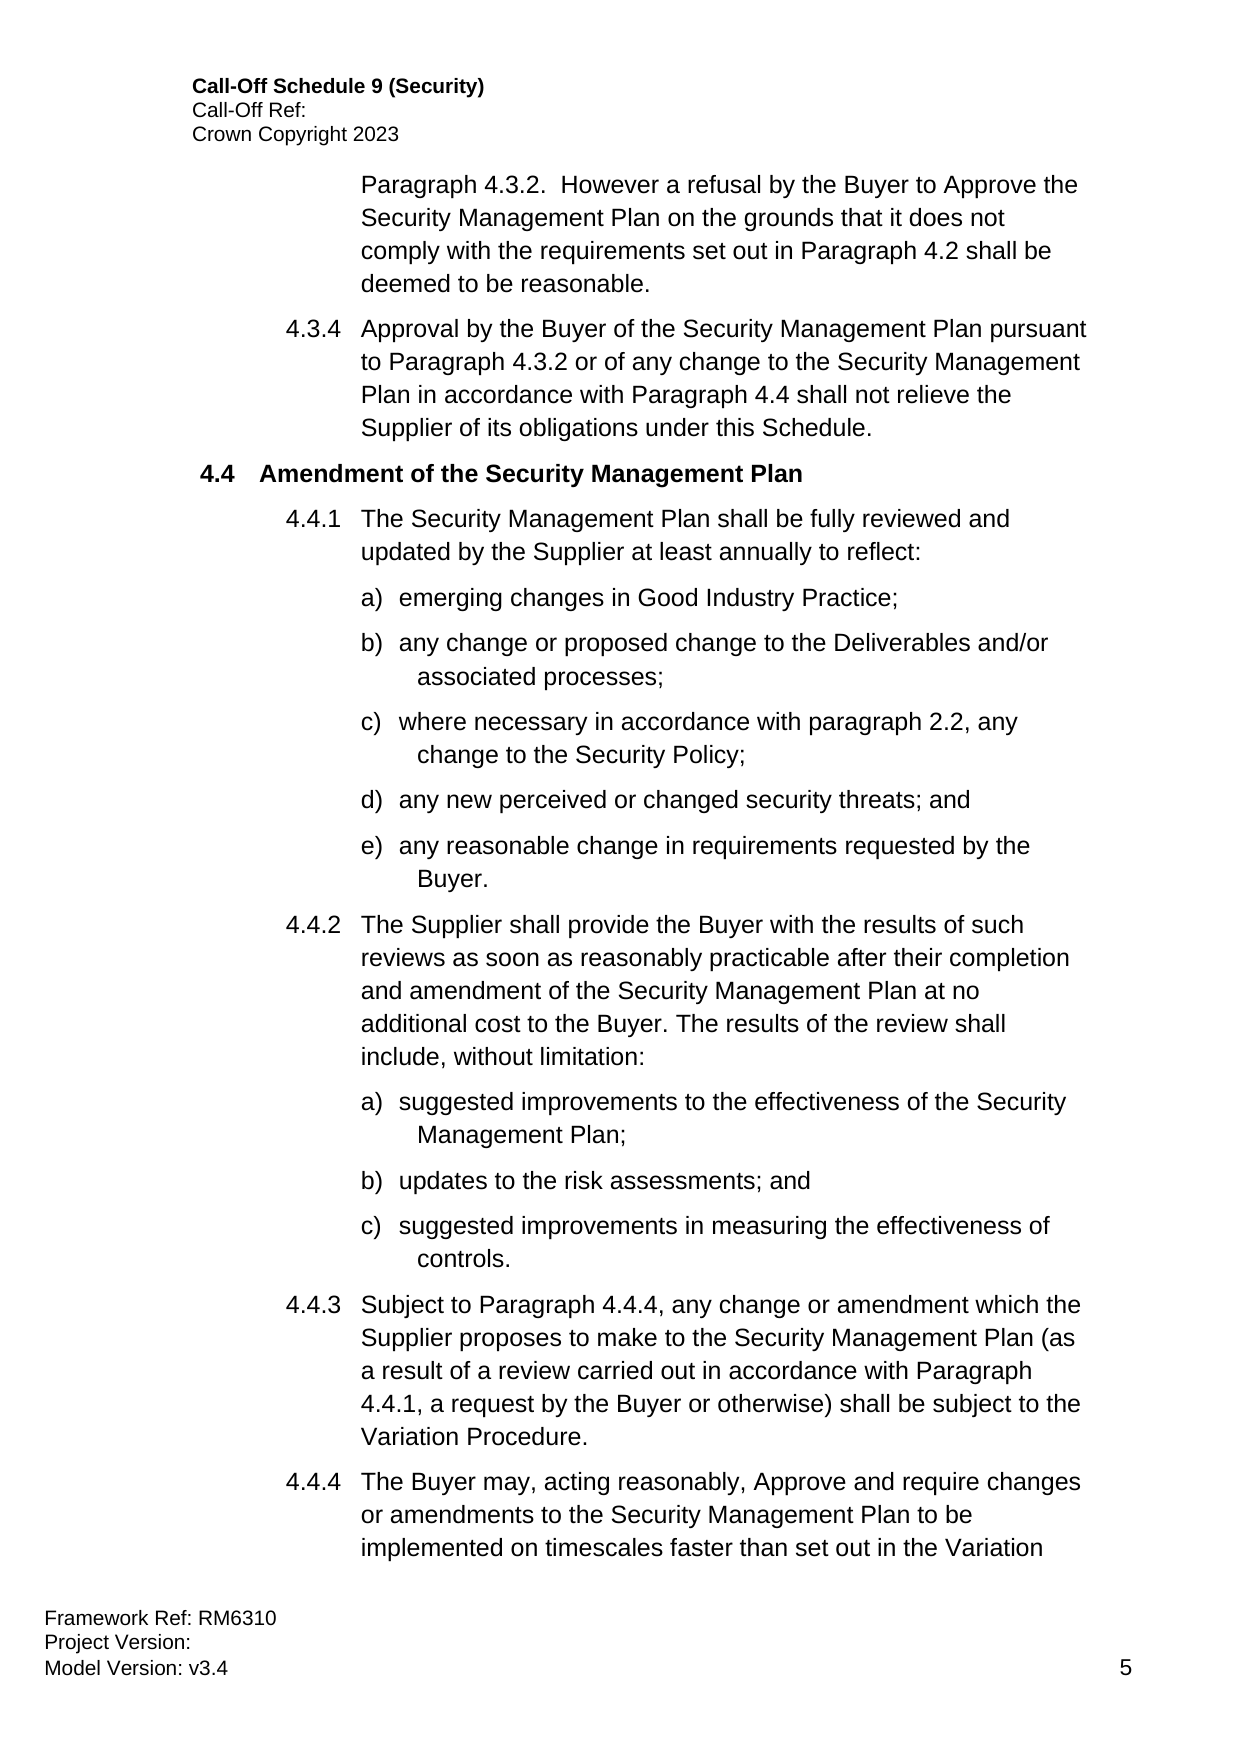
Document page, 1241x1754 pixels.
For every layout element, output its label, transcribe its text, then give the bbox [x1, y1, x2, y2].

list The Security Management Plan shall be fully reviewed and updated by the Supplier at least annually to reflect: [286, 504, 1090, 566]
list Approval by the Buyer of the Security Management Plan pursuant to Paragraph 4.3.2 or of any change to the Security Management Plan in accordance with Paragraph 4.4 shall not relieve the Supplier of its obligations under this Schedule. [286, 314, 1090, 442]
list where necessary in accordance with paragraph 2.2, any change to the Security Policy; [361, 707, 1090, 769]
list Subject to Paragraph 4.4.4, any change or amendment which the Supplier proposes to make to the Security Management Plan (as a result of a review carried out in accordance with Paragraph 4.4.1, a request by the Buyer or otherwise) shall be subject to the Variation Procedure. [286, 1290, 1090, 1451]
list The Buyer may, acting reasonably, Approve and require changes or amendments to the Security Management Plan to be implemented on timescales faster than set out in the Variation [286, 1467, 1090, 1562]
list The Supplier shall provide the Buyer with the results of such reviews as soon as reasonably practicable after their completion and amendment of the Security Management Plan at no additional cost to the Buyer. The results of the review shall include, without limitation: [286, 909, 1090, 1070]
list any change or proposed change to the Deliverables and/or associated processes; [361, 628, 1090, 690]
list Amendment of the Security Management Plan [200, 459, 1090, 488]
list suggested improvements in measuring the effectiveness of controls. [361, 1211, 1090, 1273]
list any reasonable change in requirements requested by the Buyer. [361, 831, 1090, 893]
list emerging changes in Good Industry Practice; [361, 583, 1090, 612]
list suggested improvements to the effectiveness of the Security Management Plan; [361, 1087, 1090, 1149]
list Paragraph 4.3.2. However a refusal by the Buyer to Approve the Security Management Plan on the grounds that it does not comply with the requirements set out in Paragraph 4.2 shall be deemed to be reasonable. [286, 170, 1090, 297]
list updates to the risk assessments; and [361, 1166, 1090, 1194]
list any new perceived or changed security threats; and [361, 786, 1090, 814]
